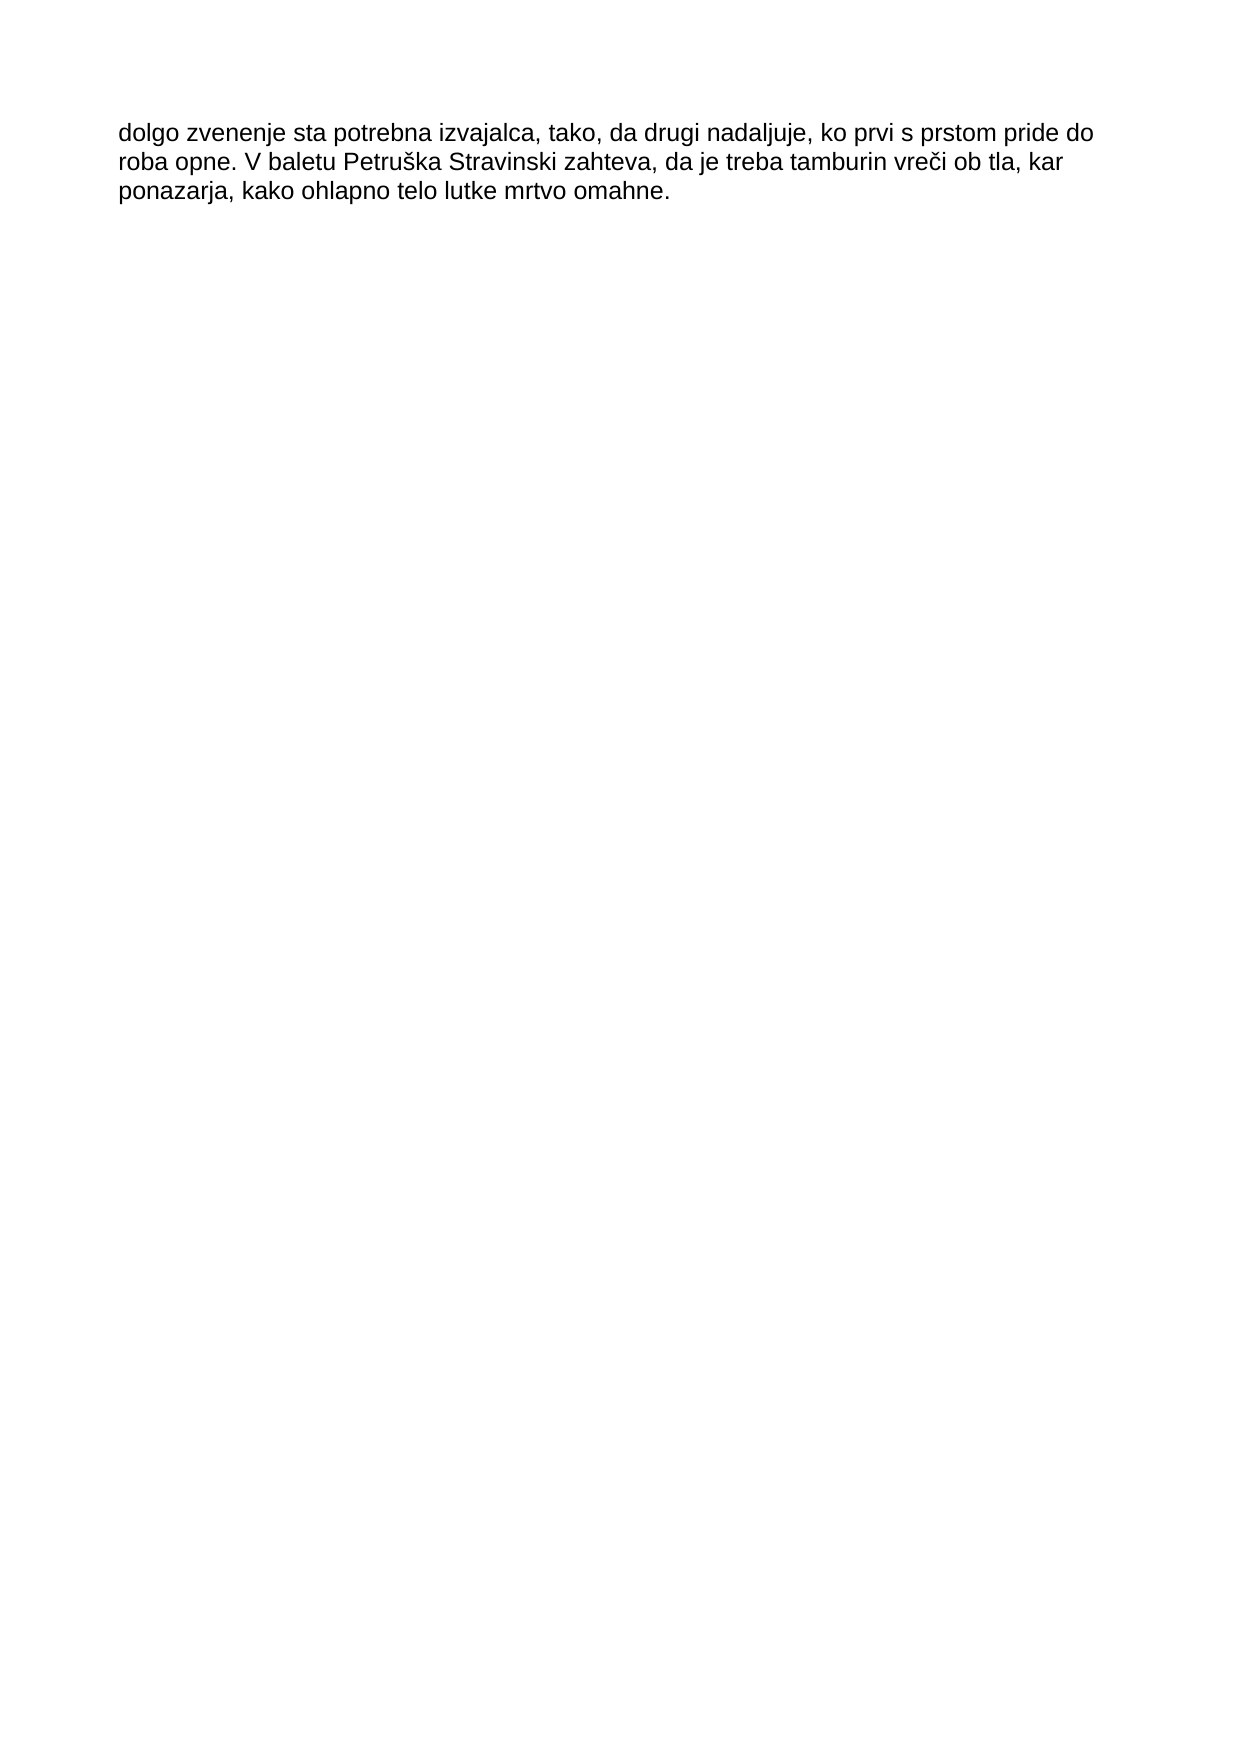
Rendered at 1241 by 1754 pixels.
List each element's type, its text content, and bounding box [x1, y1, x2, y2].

text dolgo zvenenje sta potrebna izvajalca, tako, da drugi nadaljuje, ko prvi s prstom pride do roba opne. V baletu Petruška Stravinski zahteva, da je treba tamburin vreči ob tla, kar ponazarja, kako ohlapno telo lutke mrtvo omahne. [118, 118, 1122, 204]
